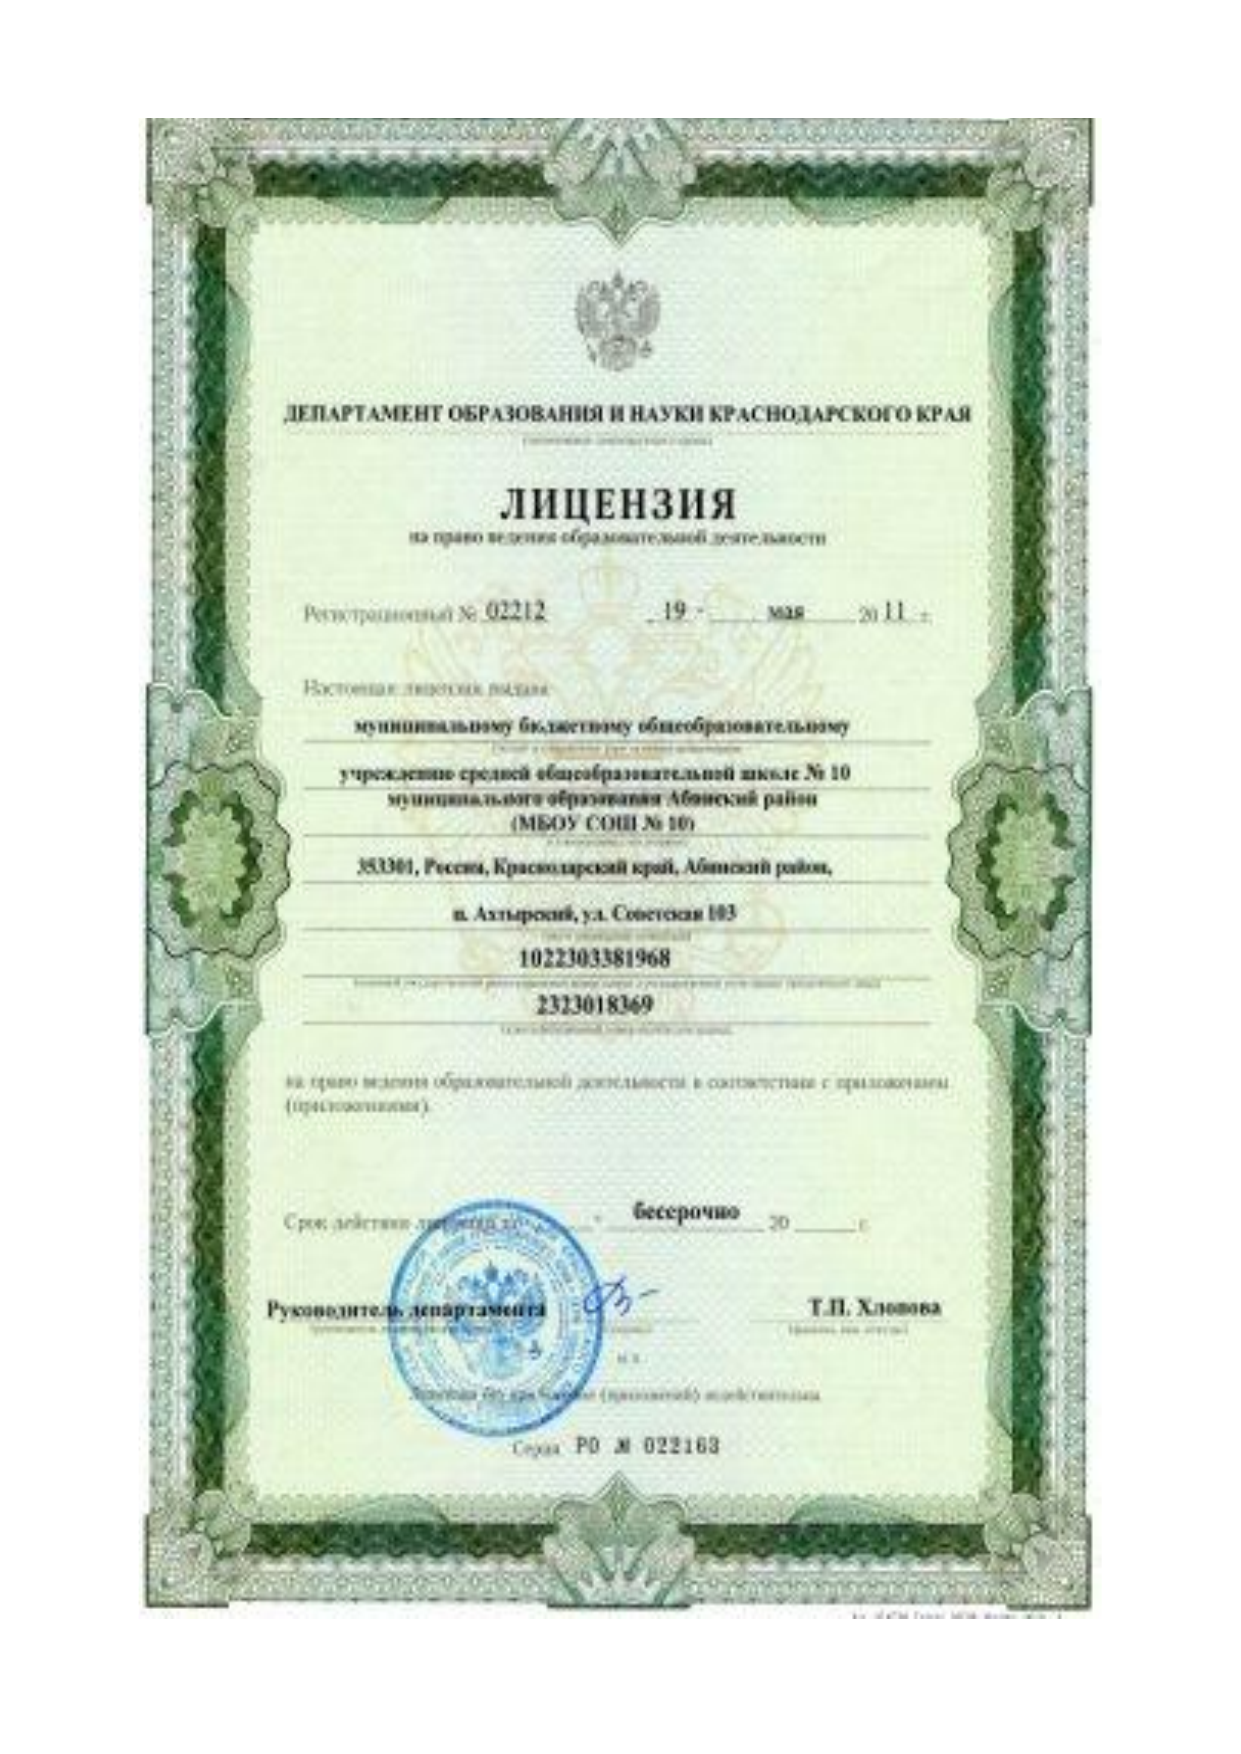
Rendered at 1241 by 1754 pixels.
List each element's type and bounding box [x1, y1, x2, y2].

picture [138, 118, 1102, 1619]
